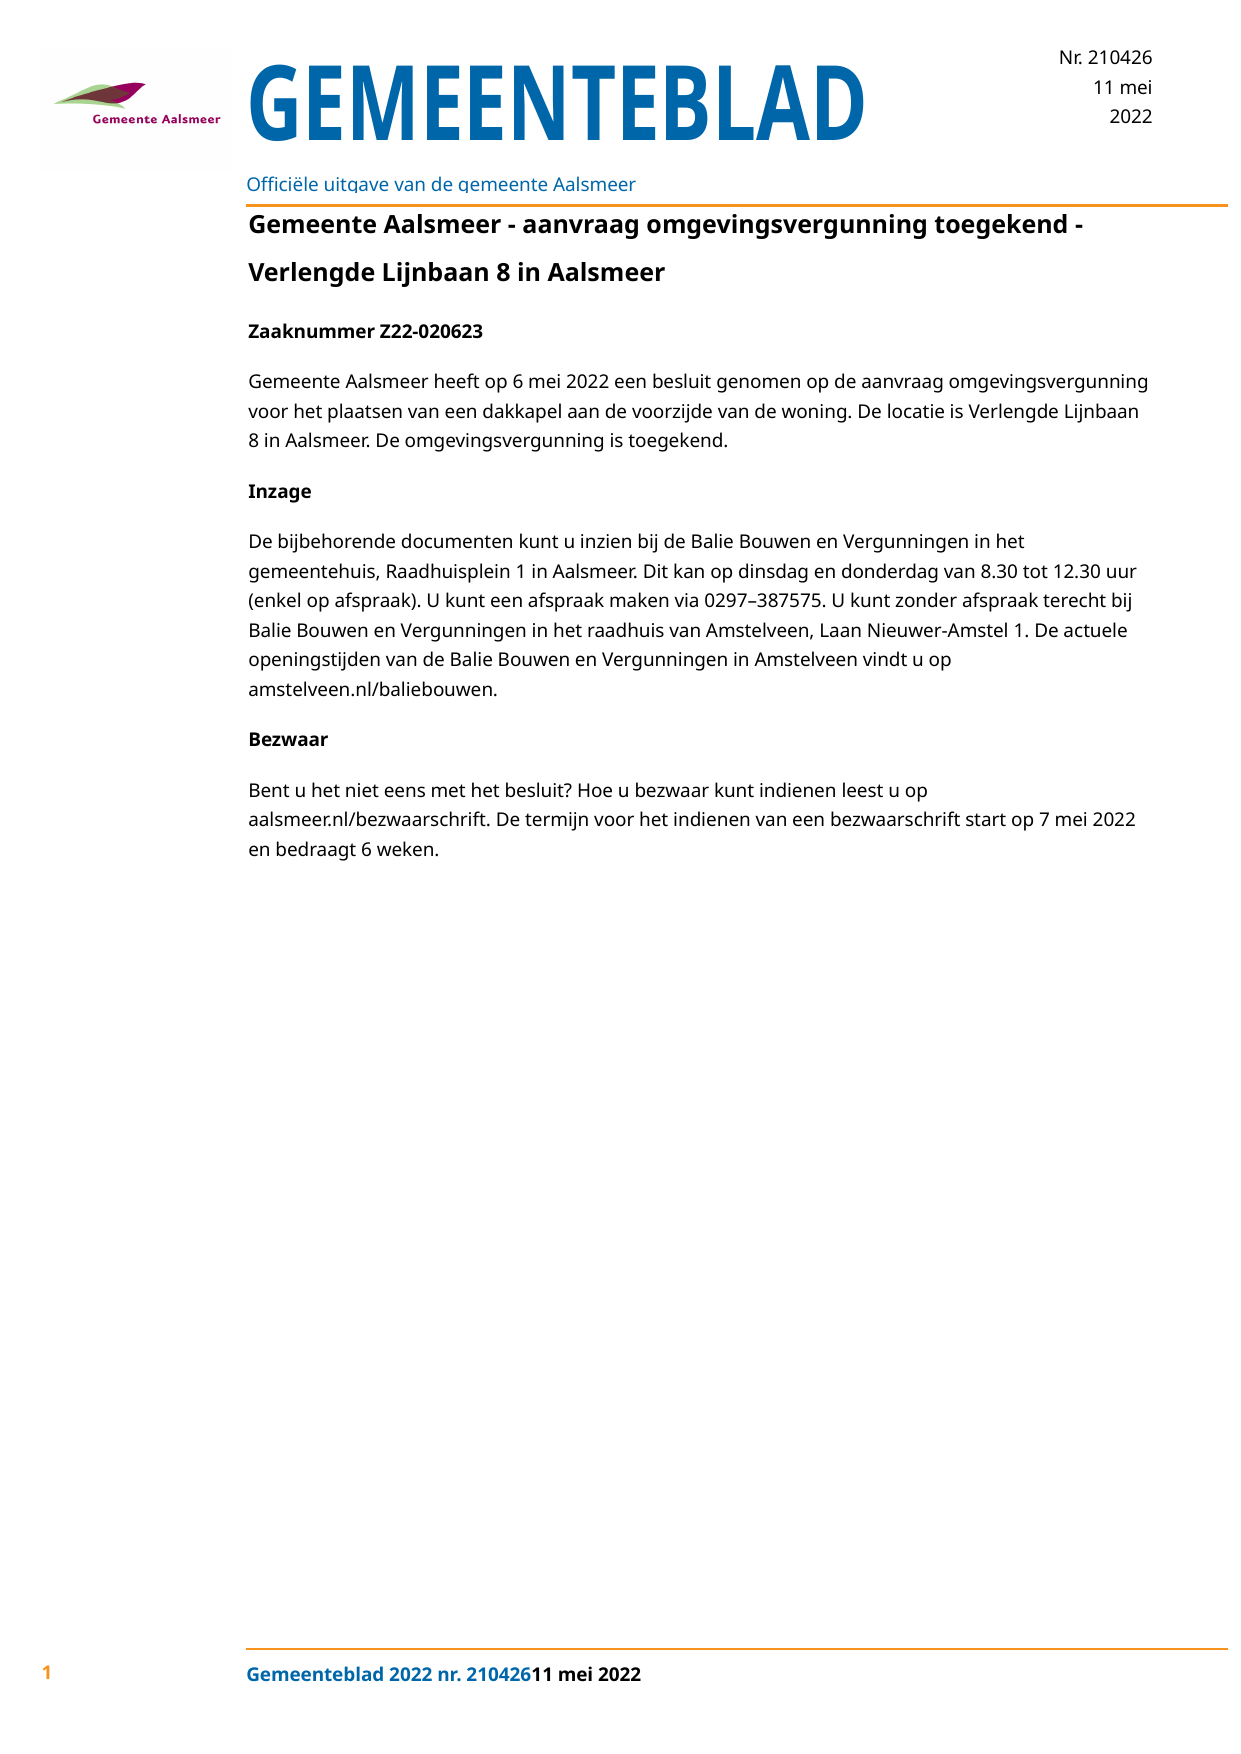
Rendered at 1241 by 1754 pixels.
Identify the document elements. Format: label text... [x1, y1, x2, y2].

text Bent u het niet eens met het besluit? Hoe u bezwaar kunt indienen leest u op aalsmeer.nl/bezwaarschrift. De termijn voor het indienen van een bezwaarschrift start op 7 mei 2022 en bedraagt 6 weken. [248, 777, 1152, 862]
text De bijbehorende documenten kunt u inzien bij de Balie Bouwen en Vergunningen in het gemeentehuis, Raadhuisplein 1 in Aalsmeer. Dit kan op dinsdag en donderdag van 8.30 tot 12.30 uur (enkel op afspraak). U kunt een afspraak maken via 0297–387575. U kunt zonder afspraak terecht bij Balie Bouwen en Vergunningen in het raadhuis van Amstelveen, Laan Nieuwer-Amstel 1. De actuele openingstijden van de Balie Bouwen en Vergunningen in Amstelveen vindt u op amstelveen.nl/baliebouwen. [248, 528, 1152, 702]
text Gemeente Aalsmeer - aanvraag omgevingsvergunning toegekend - Verlengde Lijnbaan 8 in Aalsmeer [248, 207, 1152, 288]
picture [41, 47, 231, 172]
text Bezwaar [248, 727, 1152, 752]
text Zaaknummer Z22-020623 [248, 318, 1152, 344]
text Gemeente Aalsmeer heeft op 6 mei 2022 een besluit genomen op de aanvraag omgevingsvergunning voor het plaatsen van een dakkapel aan de voorzijde van de woning. De locatie is Verlengde Lijnbaan 8 in Aalsmeer. De omgevingsvergunning is toegekend. [248, 368, 1152, 453]
text Inzage [248, 478, 1152, 504]
